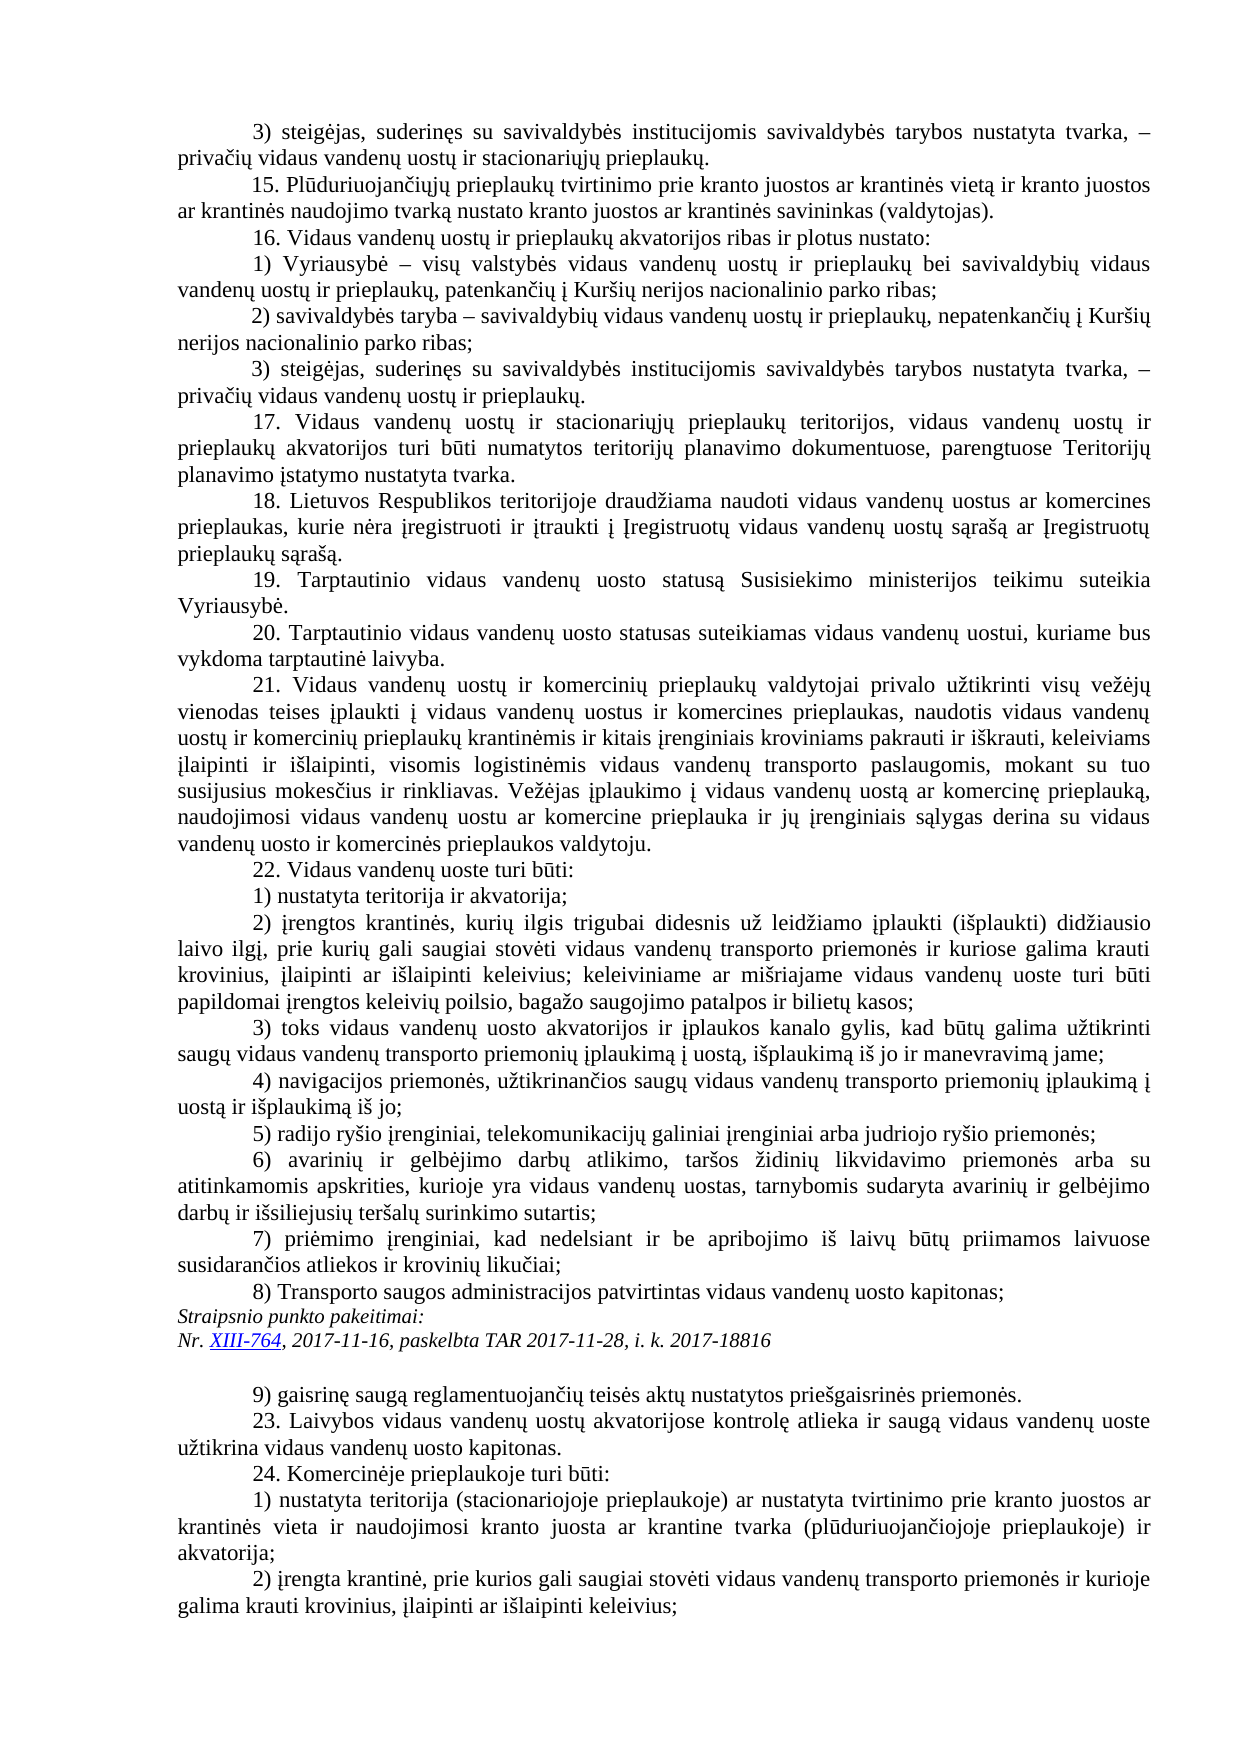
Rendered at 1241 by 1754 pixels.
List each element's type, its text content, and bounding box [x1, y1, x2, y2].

text 7) priėmimo įrenginiai, kad nedelsiant ir be apribojimo iš laivų būtų priimamos laivuose susidarančios atliekos ir krovinių likučiai; [177, 1225, 1152, 1278]
text 2) savivaldybės taryba – savivaldybių vidaus vandenų uostų ir prieplaukų, nepatenkančių į Kuršių nerijos nacionalinio parko ribas; [177, 303, 1152, 355]
text 16. Vidaus vandenų uostų ir prieplaukų akvatorijos ribas ir plotus nustato: [177, 223, 1152, 250]
text 17. Vidaus vandenų uostų ir stacionariųjų prieplaukų teritorijos, vidaus vandenų uostų ir prieplaukų akvatorijos turi būti numatytos teritorijų planavimo dokumentuose, parengtuose Teritorijų planavimo įstatymo nustatyta tvarka. [177, 408, 1152, 487]
text 8) Transporto saugos administracijos patvirtintas vidaus vandenų uosto kapitonas; [177, 1278, 1152, 1304]
text 1) nustatyta teritorija (stacionariojoje prieplaukoje) ar nustatyta tvirtinimo prie kranto juostos ar krantinės vieta ir naudojimosi kranto juosta ar krantine tvarka (plūduriuojančiojoje prieplaukoje) ir akvatorija; [177, 1486, 1152, 1565]
text 22. Vidaus vandenų uoste turi būti: [177, 856, 1152, 882]
text 3) steigėjas, suderinęs su savivaldybės institucijomis savivaldybės tarybos nustatyta tvarka, – privačių vidaus vandenų uostų ir prieplaukų. [177, 355, 1152, 408]
text 4) navigacijos priemonės, užtikrinančios saugų vidaus vandenų transporto priemonių įplaukimą į uostą ir išplaukimą iš jo; [177, 1067, 1152, 1119]
text 18. Lietuvos Respublikos teritorijoje draudžiama naudoti vidaus vandenų uostus ar komercines prieplaukas, kurie nėra įregistruoti ir įtraukti į Įregistruotų vidaus vandenų uostų sąrašą ar Įregistruotų prieplaukų sąrašą. [177, 487, 1152, 566]
text 2) įrengta krantinė, prie kurios gali saugiai stovėti vidaus vandenų transporto priemonės ir kurioje galima krauti krovinius, įlaipinti ar išlaipinti keleivius; [177, 1565, 1152, 1618]
text 15. Plūduriuojančiųjų prieplaukų tvirtinimo prie kranto juostos ar krantinės vietą ir kranto juostos ar krantinės naudojimo tvarką nustato kranto juostos ar krantinės savininkas (valdytojas). [177, 171, 1152, 223]
text 24. Komercinėje prieplaukoje turi būti: [177, 1460, 1152, 1486]
text Straipsnio punkto pakeitimai: [177, 1304, 1152, 1328]
text 19. Tarptautinio vidaus vandenų uosto statusą Susisiekimo ministerijos teikimu suteikia Vyriausybė. [177, 566, 1152, 619]
text Nr. XIII-764, 2017-11-16, paskelbta TAR 2017-11-28, i. k. 2017-18816 [177, 1328, 1152, 1352]
text 23. Laivybos vidaus vandenų uostų akvatorijose kontrolę atlieka ir saugą vidaus vandenų uoste užtikrina vidaus vandenų uosto kapitonas. [177, 1407, 1152, 1460]
text 20. Tarptautinio vidaus vandenų uosto statusas suteikiamas vidaus vandenų uostui, kuriame bus vykdoma tarptautinė laivyba. [177, 619, 1152, 672]
text 1) Vyriausybė – visų valstybės vidaus vandenų uostų ir prieplaukų bei savivaldybių vidaus vandenų uostų ir prieplaukų, patenkančių į Kuršių nerijos nacionalinio parko ribas; [177, 250, 1152, 303]
text 2) įrengtos krantinės, kurių ilgis trigubai didesnis už leidžiamo įplaukti (išplaukti) didžiausio laivo ilgį, prie kurių gali saugiai stovėti vidaus vandenų transporto priemonės ir kuriose galima krauti krovinius, įlaipinti ar išlaipinti keleivius; keleiviniame ar mišriajame vidaus vandenų uoste turi būti papildomai įrengtos keleivių poilsio, bagažo saugojimo patalpos ir bilietų kasos; [177, 909, 1152, 1014]
text 3) steigėjas, suderinęs su savivaldybės institucijomis savivaldybės tarybos nustatyta tvarka, – privačių vidaus vandenų uostų ir stacionariųjų prieplaukų. [177, 118, 1152, 171]
text 5) radijo ryšio įrenginiai, telekomunikacijų galiniai įrenginiai arba judriojo ryšio priemonės; [177, 1119, 1152, 1146]
text 9) gaisrinę saugą reglamentuojančių teisės aktų nustatytos priešgaisrinės priemonės. [177, 1381, 1152, 1407]
text 3) toks vidaus vandenų uosto akvatorijos ir įplaukos kanalo gylis, kad būtų galima užtikrinti saugų vidaus vandenų transporto priemonių įplaukimą į uostą, išplaukimą iš jo ir manevravimą jame; [177, 1014, 1152, 1067]
text 21. Vidaus vandenų uostų ir komercinių prieplaukų valdytojai privalo užtikrinti visų vežėjų vienodas teises įplaukti į vidaus vandenų uostus ir komercines prieplaukas, naudotis vidaus vandenų uostų ir komercinių prieplaukų krantinėmis ir kitais įrenginiais kroviniams pakrauti ir iškrauti, keleiviams įlaipinti ir išlaipinti, visomis logistinėmis vidaus vandenų transporto paslaugomis, mokant su tuo susijusius mokesčius ir rinkliavas. Vežėjas įplaukimo į vidaus vandenų uostą ar komercinę prieplauką, naudojimosi vidaus vandenų uostu ar komercine prieplauka ir jų įrenginiais sąlygas derina su vidaus vandenų uosto ir komercinės prieplaukos valdytoju. [177, 672, 1152, 856]
text 6) avarinių ir gelbėjimo darbų atlikimo, taršos židinių likvidavimo priemonės arba su atitinkamomis apskrities, kurioje yra vidaus vandenų uostas, tarnybomis sudaryta avarinių ir gelbėjimo darbų ir išsiliejusių teršalų surinkimo sutartis; [177, 1146, 1152, 1225]
text 1) nustatyta teritorija ir akvatorija; [177, 882, 1152, 909]
